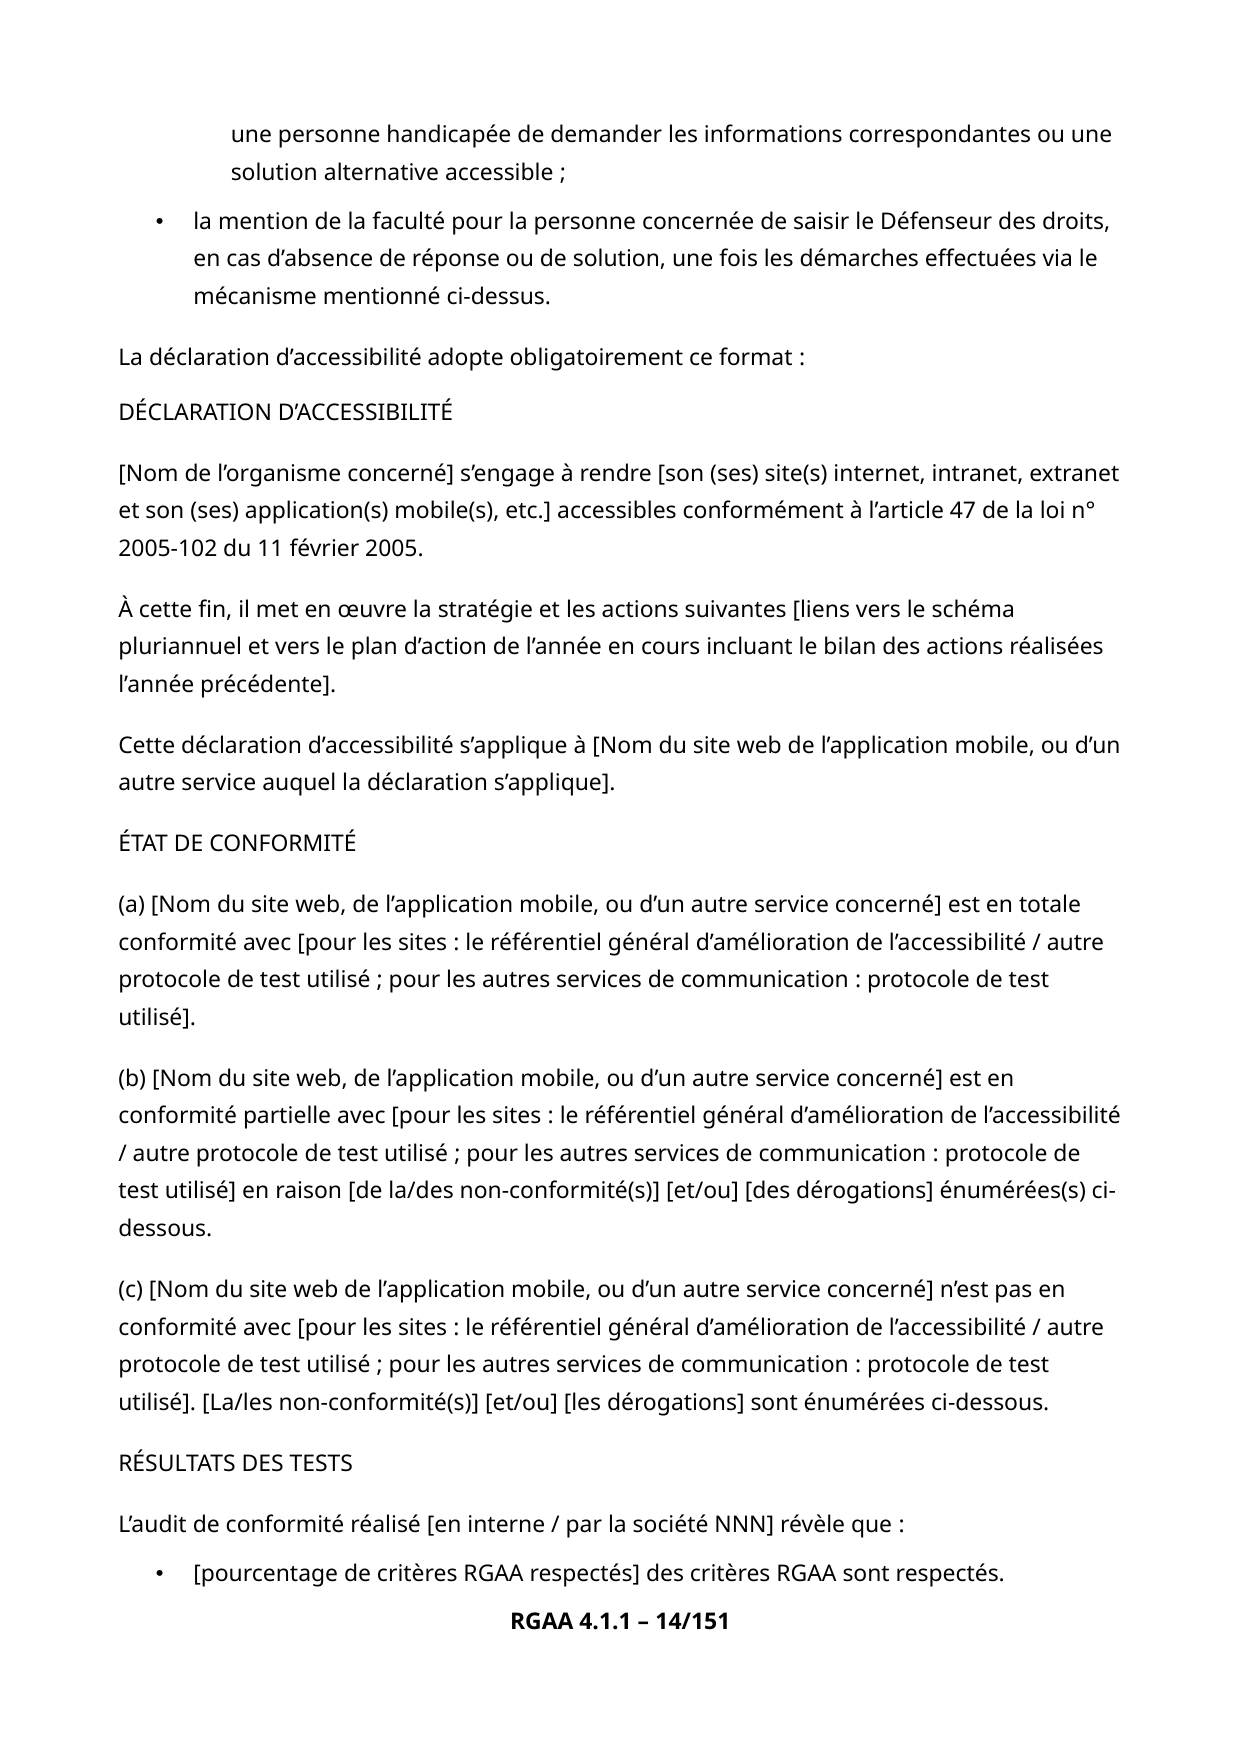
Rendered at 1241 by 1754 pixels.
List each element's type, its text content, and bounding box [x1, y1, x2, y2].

text L’audit de conformité réalisé [en interne / par la société NNN] révèle que : [118, 1508, 1122, 1539]
text DÉCLARATION D’ACCESSIBILITÉ [118, 396, 1122, 427]
text [Nom de l’organisme concerné] s’engage à rendre [son (ses) site(s) internet, intranet, extranet et son (ses) application(s) mobile(s), etc.] accessibles conformément à l’article 47 de la loi n° 2005-102 du 11 février 2005. [118, 457, 1122, 563]
text À cette fin, il met en œuvre la stratégie et les actions suivantes [liens vers le schéma pluriannuel et vers le plan d’action de l’année en cours incluant le bilan des actions réalisées l’année précédente]. [118, 593, 1122, 699]
text Cette déclaration d’accessibilité s’applique à [Nom du site web de l’application mobile, ou d’un autre service auquel la déclaration s’applique]. [118, 729, 1122, 798]
text (b) [Nom du site web, de l’application mobile, ou d’un autre service concerné] est en conformité partielle avec [pour les sites : le référentiel général d’amélioration de l’accessibilité / autre protocole de test utilisé ; pour les autres services de communication : protocole de test utilisé] en raison [de la/des non-conformité(s)] [et/ou] [des dérogations] énumérées(s) ci-dessous. [118, 1062, 1122, 1243]
text (c) [Nom du site web de l’application mobile, ou d’un autre service concerné] n’est pas en conformité avec [pour les sites : le référentiel général d’amélioration de l’accessibilité / autre protocole de test utilisé ; pour les autres services de communication : protocole de test utilisé]. [La/les non-conformité(s)] [et/ou] [les dérogations] sont énumérées ci-dessous. [118, 1273, 1122, 1417]
text RÉSULTATS DES TESTS [118, 1447, 1122, 1478]
list [pourcentage de critères RGAA respectés] des critères RGAA sont respectés. [156, 1557, 1122, 1588]
text La déclaration d’accessibilité adopte obligatoirement ce format : [118, 341, 1122, 372]
list la mention de la faculté pour la personne concernée de saisir le Défenseur des droits, en cas d’absence de réponse ou de solution, une fois les démarches effectuées via le mécanisme mentionné ci-dessus. [156, 205, 1122, 311]
text ÉTAT DE CONFORMITÉ [118, 827, 1122, 859]
list une personne handicapée de demander les informations correspondantes ou une solution alternative accessible ; [193, 118, 1122, 187]
text (a) [Nom du site web, de l’application mobile, ou d’un autre service concerné] est en totale conformité avec [pour les sites : le référentiel général d’amélioration de l’accessibilité / autre protocole de test utilisé ; pour les autres services de communication : protocole de test utilisé]. [118, 888, 1122, 1032]
